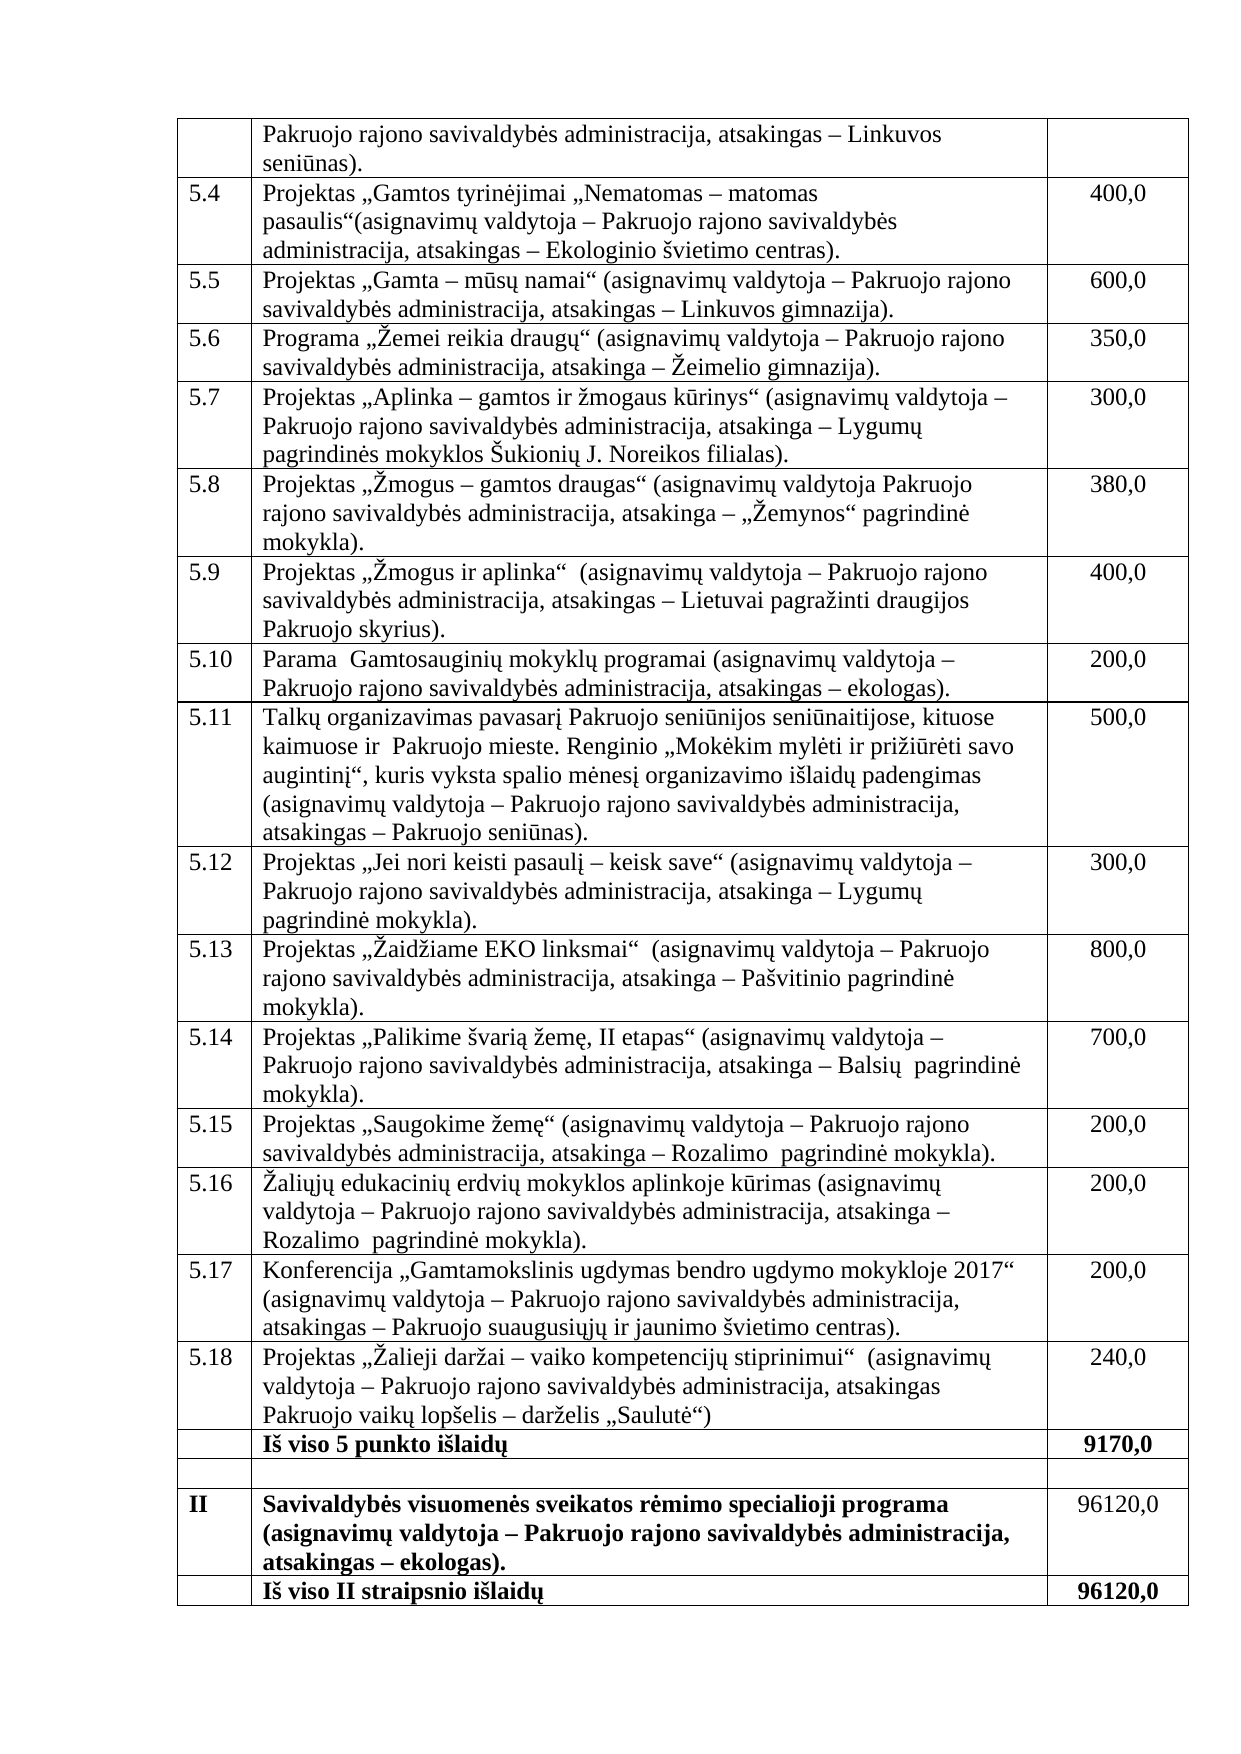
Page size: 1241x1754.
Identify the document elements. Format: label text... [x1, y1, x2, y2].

table_cell Projektas „Aplinka – gamtos ir žmogaus kūrinys“ (asignavimų valdytoja – Pakruojo rajono savivaldybės administracija, atsakinga – Lygumų pagrindinės mokyklos Šukionių J. Noreikos filialas). [252, 382, 1047, 468]
table_cell 200,0 [1048, 1109, 1188, 1167]
table_cell 5.11 [178, 703, 251, 846]
table_cell Talkų organizavimas pavasarį Pakruojo seniūnijos seniūnaitijose, kituose kaimuose ir Pakruojo mieste. Renginio „Mokėkim mylėti ir prižiūrėti savo augintinį“, kuris vyksta spalio mėnesį organizavimo išlaidų padengimas (asignavimų valdytoja – Pakruojo rajono savivaldybės administracija, atsakingas – Pakruojo seniūnas). [252, 703, 1047, 846]
table_cell Projektas „Žmogus ir aplinka“ (asignavimų valdytoja – Pakruojo rajono savivaldybės administracija, atsakingas – Lietuvai pagražinti draugijos Pakruojo skyrius). [252, 557, 1047, 643]
table_cell 5.18 [178, 1342, 251, 1428]
table_cell 96120,0 [1048, 1576, 1188, 1605]
table_cell [252, 1459, 1047, 1488]
table_cell Iš viso II straipsnio išlaidų [252, 1576, 1047, 1605]
table_cell Žaliųjų edukacinių erdvių mokyklos aplinkoje kūrimas (asignavimų valdytoja – Pakruojo rajono savivaldybės administracija, atsakinga – Rozalimo pagrindinė mokykla). [252, 1168, 1047, 1254]
table_cell Savivaldybės visuomenės sveikatos rėmimo specialioji programa (asignavimų valdytoja – Pakruojo rajono savivaldybės administracija, atsakingas – ekologas). [252, 1489, 1047, 1575]
table_cell 200,0 [1048, 644, 1188, 701]
table_cell 350,0 [1048, 324, 1188, 381]
table_cell 300,0 [1048, 382, 1188, 468]
table_cell 700,0 [1048, 1022, 1188, 1108]
table_cell Projektas „Gamtos tyrinėjimai „Nematomas – matomas pasaulis“(asignavimų valdytoja – Pakruojo rajono savivaldybės administracija, atsakingas – Ekologinio švietimo centras). [252, 178, 1047, 264]
table_cell Projektas „Žmogus – gamtos draugas“ (asignavimų valdytoja Pakruojo rajono savivaldybės administracija, atsakinga – „Žemynos“ pagrindinė mokykla). [252, 469, 1047, 556]
table_cell II [178, 1489, 251, 1575]
table_cell 5.15 [178, 1109, 251, 1167]
table_cell 380,0 [1048, 469, 1188, 556]
table_cell 400,0 [1048, 178, 1188, 264]
table_cell 5.10 [178, 644, 251, 701]
table_cell 5.7 [178, 382, 251, 468]
table_cell 5.16 [178, 1168, 251, 1254]
table_cell 5.9 [178, 557, 251, 643]
table_cell [178, 1430, 251, 1458]
table_cell 400,0 [1048, 557, 1188, 643]
table_cell 5.5 [178, 265, 251, 322]
table_cell [178, 1576, 251, 1605]
table_cell 500,0 [1048, 703, 1188, 846]
table_cell 800,0 [1048, 935, 1188, 1021]
table_cell Projektas „Žalieji daržai – vaiko kompetencijų stiprinimui“ (asignavimų valdytoja – Pakruojo rajono savivaldybės administracija, atsakingas Pakruojo vaikų lopšelis – darželis „Saulutė“) [252, 1342, 1047, 1428]
table_cell 5.8 [178, 469, 251, 556]
table_cell [178, 119, 251, 177]
table_cell 5.4 [178, 178, 251, 264]
table_cell [1048, 1459, 1188, 1488]
table_cell 300,0 [1048, 847, 1188, 933]
table_cell [178, 1459, 251, 1488]
table_cell 200,0 [1048, 1255, 1188, 1341]
table_cell Iš viso 5 punkto išlaidų [252, 1430, 1047, 1458]
table_cell Konferencija „Gamtamokslinis ugdymas bendro ugdymo mokykloje 2017“ (asignavimų valdytoja – Pakruojo rajono savivaldybės administracija, atsakingas – Pakruojo suaugusiųjų ir jaunimo švietimo centras). [252, 1255, 1047, 1341]
table_cell Programa „Žemei reikia draugų“ (asignavimų valdytoja – Pakruojo rajono savivaldybės administracija, atsakinga – Žeimelio gimnazija). [252, 324, 1047, 381]
table_cell 5.14 [178, 1022, 251, 1108]
table_cell [1048, 119, 1188, 177]
table_cell 5.17 [178, 1255, 251, 1341]
table_cell Projektas „Saugokime žemę“ (asignavimų valdytoja – Pakruojo rajono savivaldybės administracija, atsakinga – Rozalimo pagrindinė mokykla). [252, 1109, 1047, 1167]
table_cell 96120,0 [1048, 1489, 1188, 1575]
table_cell Projektas „Žaidžiame EKO linksmai“ (asignavimų valdytoja – Pakruojo rajono savivaldybės administracija, atsakinga – Pašvitinio pagrindinė mokykla). [252, 935, 1047, 1021]
table_cell 5.13 [178, 935, 251, 1021]
table_cell 5.12 [178, 847, 251, 933]
table_cell Pakruojo rajono savivaldybės administracija, atsakingas – Linkuvos seniūnas). [252, 119, 1047, 177]
table_cell 600,0 [1048, 265, 1188, 322]
table_cell 9170,0 [1048, 1430, 1188, 1458]
table_cell 5.6 [178, 324, 251, 381]
table_cell 200,0 [1048, 1168, 1188, 1254]
table_cell 240,0 [1048, 1342, 1188, 1428]
table_cell Projektas „Palikime švarią žemę, II etapas“ (asignavimų valdytoja – Pakruojo rajono savivaldybės administracija, atsakinga – Balsių pagrindinė mokykla). [252, 1022, 1047, 1108]
table_cell Parama Gamtosauginių mokyklų programai (asignavimų valdytoja – Pakruojo rajono savivaldybės administracija, atsakingas – ekologas). [252, 644, 1047, 701]
table_cell Projektas „Jei nori keisti pasaulį – keisk save“ (asignavimų valdytoja – Pakruojo rajono savivaldybės administracija, atsakinga – Lygumų pagrindinė mokykla). [252, 847, 1047, 933]
table_cell Projektas „Gamta – mūsų namai“ (asignavimų valdytoja – Pakruojo rajono savivaldybės administracija, atsakingas – Linkuvos gimnazija). [252, 265, 1047, 322]
